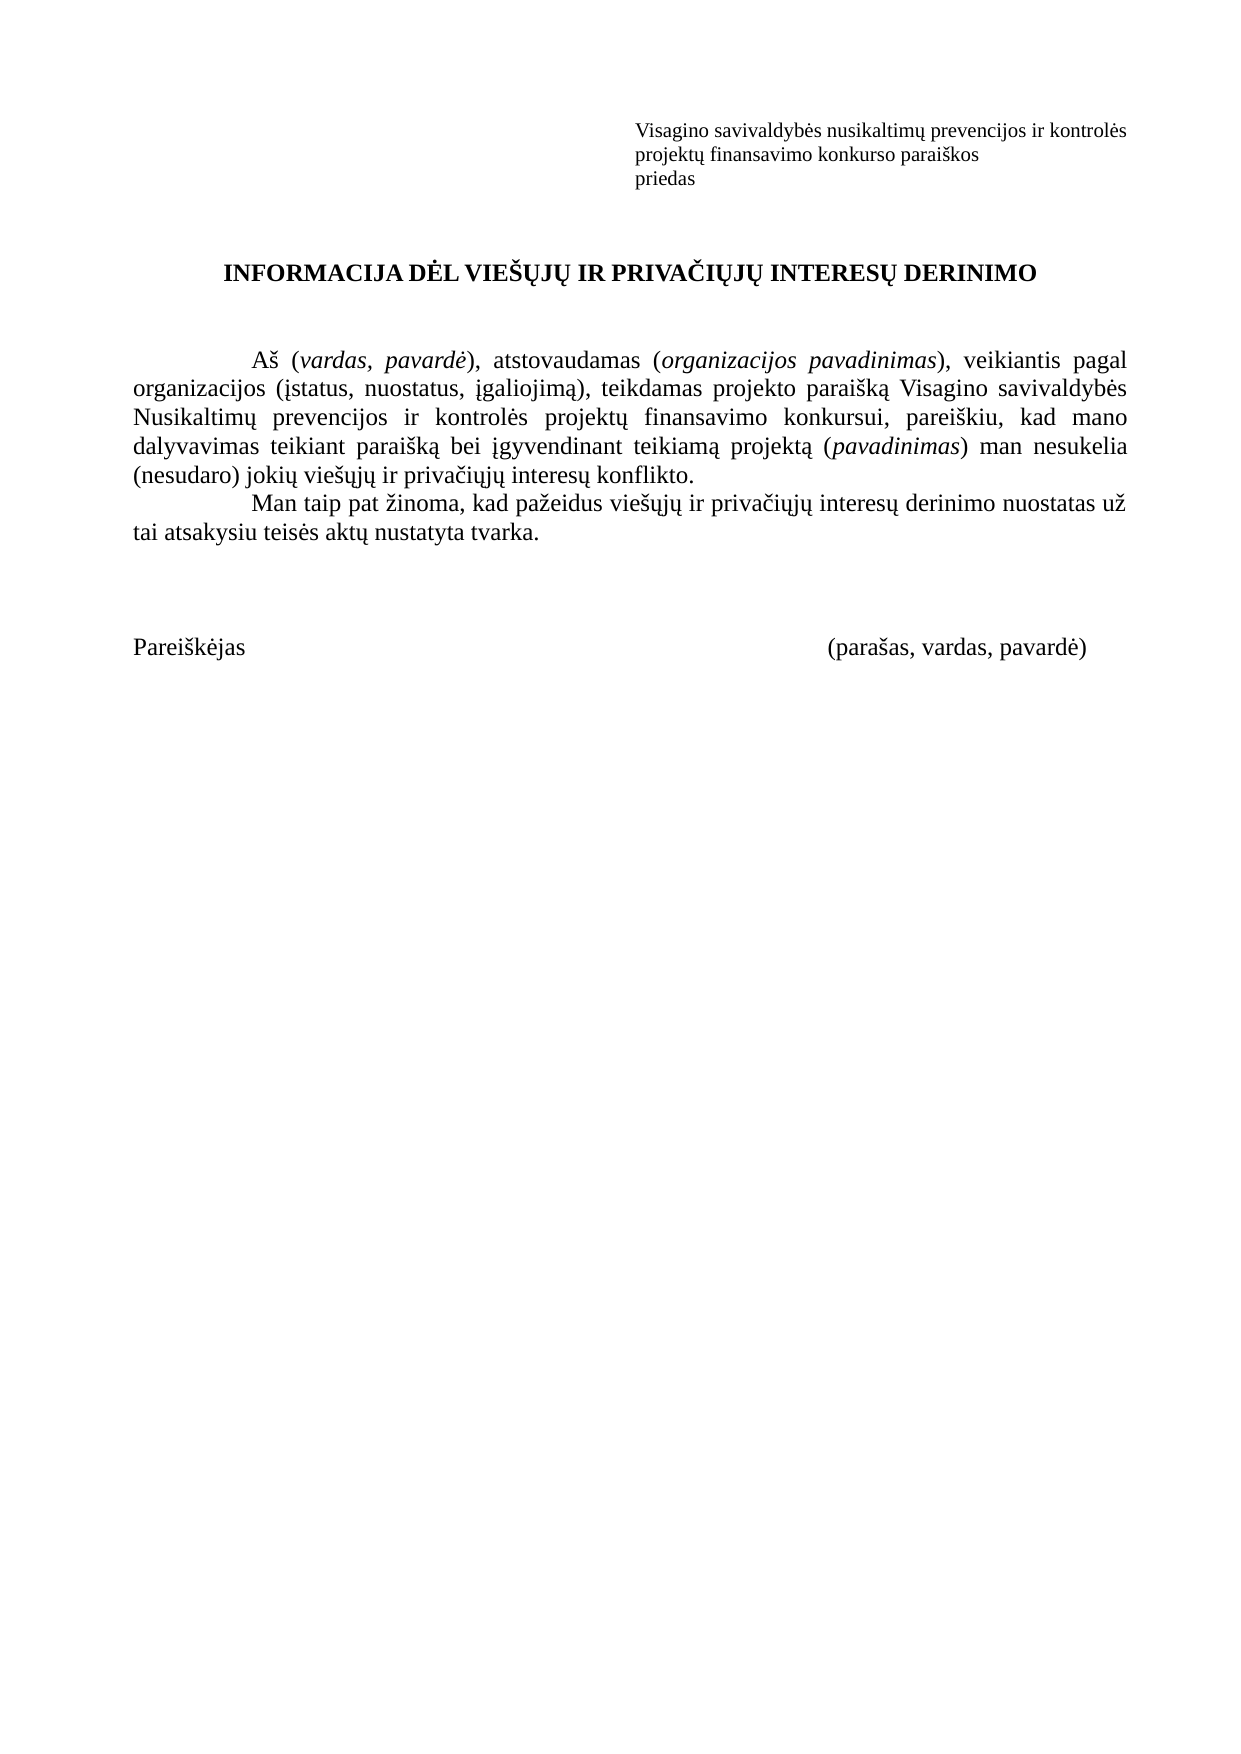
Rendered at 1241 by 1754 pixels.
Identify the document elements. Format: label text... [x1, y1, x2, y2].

text INFORMACIJA DĖL VIEŠŲJŲ IR PRIVAČIŲJŲ INTERESŲ DERINIMO [133, 258, 1128, 287]
text Man taip pat žinoma, kad pažeidus viešųjų ir privačiųjų interesų derinimo nuostatas už tai atsakysiu teisės aktų nustatyta tvarka. [133, 488, 1128, 546]
text priedas [133, 166, 1113, 190]
text Pareiškėjas (parašas, vardas, pavardė) [133, 632, 1128, 661]
text Aš (vardas, pavardė), atstovaudamas (organizacijos pavadinimas), veikiantis pagal organizacijos (įstatus, nuostatus, įgaliojimą), teikdamas projekto paraišką Visagino savivaldybės Nusikaltimų prevencijos ir kontrolės projektų finansavimo konkursui, pareiškiu, kad mano dalyvavimas teikiant paraišką bei įgyvendinant teikiamą projektą (pavadinimas) man nesukelia (nesudaro) jokių viešųjų ir privačiųjų interesų konflikto. [133, 345, 1128, 488]
text projektų finansavimo konkurso paraiškos [133, 142, 1113, 166]
text Visagino savivaldybės nusikaltimų prevencijos ir kontrolės [133, 118, 1128, 142]
